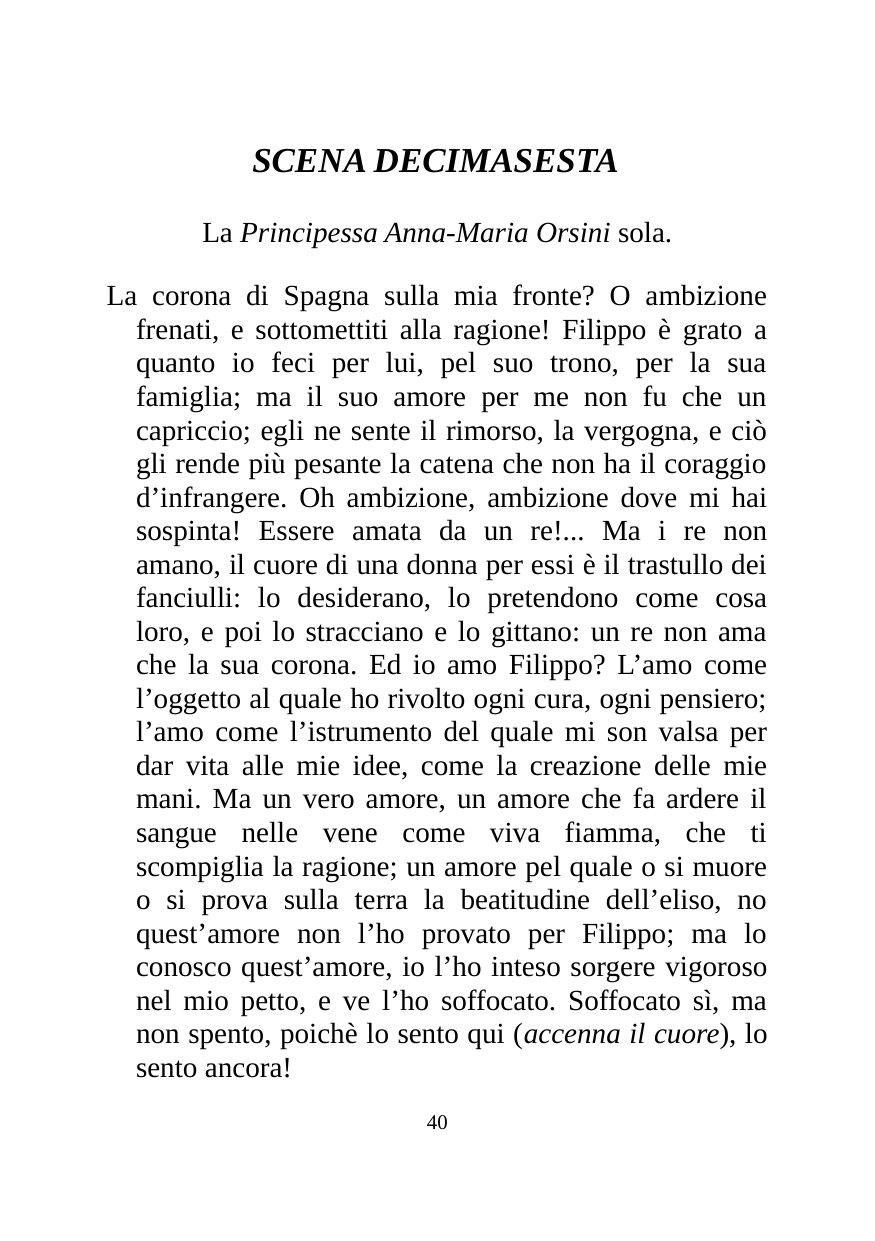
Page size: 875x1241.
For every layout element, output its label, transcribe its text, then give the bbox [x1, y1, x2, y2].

text La Principessa Anna-Maria Orsini sola. [106, 216, 768, 249]
subtitle SCENA DECIMASESTA [106, 140, 768, 180]
text La corona di Spagna sulla mia fronte? O ambizione frenati, e sottomettiti alla ragione! Filippo è grato a quanto io feci per lui, pel suo trono, per la sua famiglia; ma il suo amore per me non fu che un capriccio; egli ne sente il rimorso, la vergogna, e ciò gli rende più pesante la catena che non ha il coraggio d’infrangere. Oh ambizione, ambizione dove mi hai sospinta! Essere amata da un re!... Ma i re non amano, il cuore di una donna per essi è il trastullo dei fanciulli: lo desiderano, lo pretendono come cosa loro, e poi lo stracciano e lo gittano: un re non ama che la sua corona. Ed io amo Filippo? L’amo come l’oggetto al quale ho rivolto ogni cura, ogni pensiero; l’amo come l’istrumento del quale mi son valsa per dar vita alle mie idee, come la creazione delle mie mani. Ma un vero amore, un amore che fa ardere il sangue nelle vene come viva fiamma, che ti scompiglia la ragione; un amore pel quale o si muore o si prova sulla terra la beatitudine dell’eliso, no quest’amore non l’ho provato per Filippo; ma lo conosco quest’amore, io l’ho inteso sorgere vigoroso nel mio petto, e ve l’ho soffocato. Soffocato sì, ma non spento, poichè lo sento qui (accenna il cuore), lo sento ancora! [106, 278, 768, 1083]
